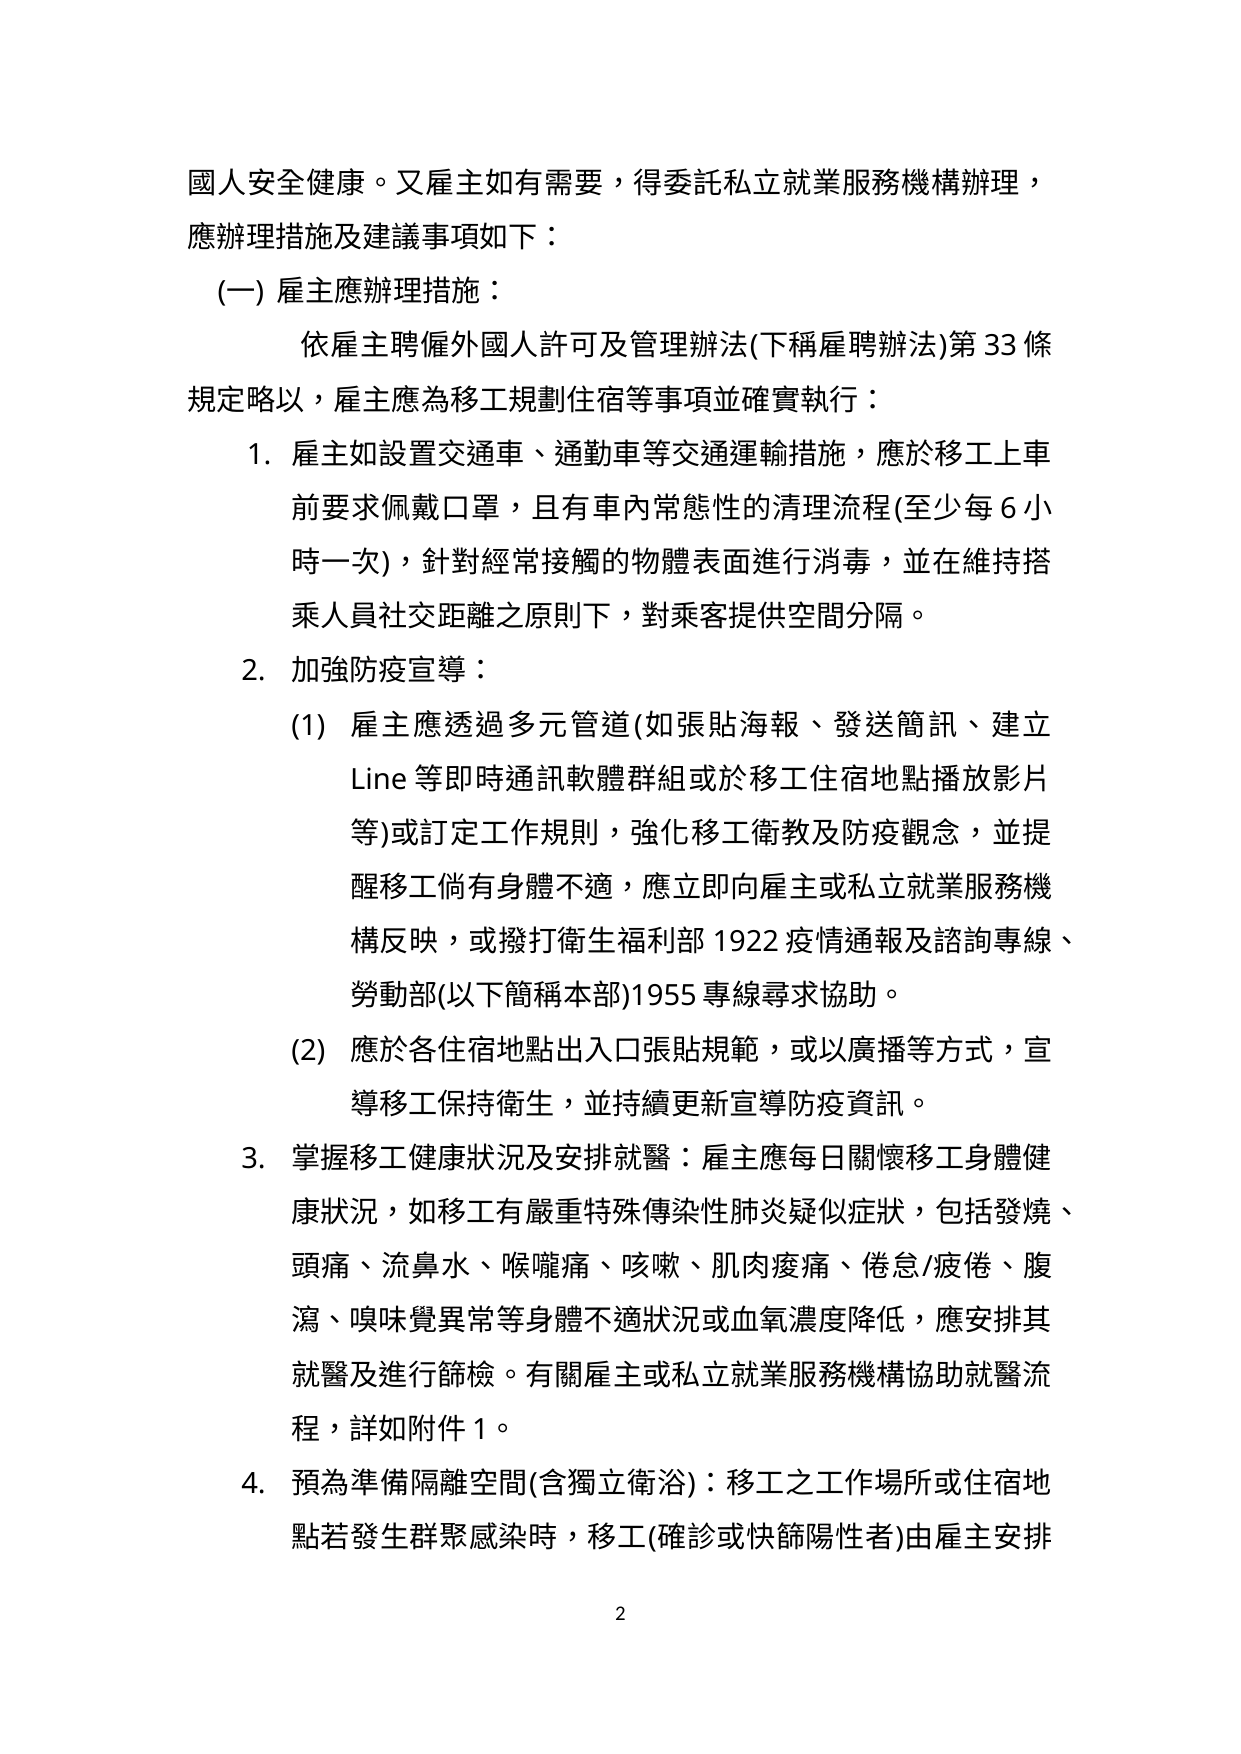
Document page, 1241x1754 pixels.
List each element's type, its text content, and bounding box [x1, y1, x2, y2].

list 應於各住宿地點出入口張貼規範，或以廣播等方式，宣導移工保持衛生，並持續更新宣導防疫資訊。 [291, 1017, 1053, 1125]
list 加強防疫宣導： [241, 637, 1053, 692]
list 預為準備隔離空間(含獨立衛浴)：移工之工作場所或住宿地點若發生群聚感染時，移工(確診或快篩陽性者)由雇主安排 [241, 1450, 1053, 1558]
list 掌握移工健康狀況及安排就醫：雇主應每日關懷移工身體健康狀況，如移工有嚴重特殊傳染性肺炎疑似症狀，包括發燒、頭痛、流鼻水、喉嚨痛、咳嗽、肌肉痠痛、倦怠/疲倦、腹瀉、嗅味覺異常等身體不適狀況或血氧濃度降低，應安排其就醫及進行篩檢。有關雇主或私立就業服務機構協助就醫流程，詳如附件1。 [241, 1125, 1053, 1450]
list 雇主應辦理措施： [217, 258, 1053, 312]
list 雇主如設置交通車、通勤車等交通運輸措施，應於移工上車前要求佩戴口罩，且有車內常態性的清理流程(至少每6小時一次)，針對經常接觸的物體表面進行消毒，並在維持搭乘人員社交距離之原則下，對乘客提供空間分隔。 [247, 421, 1053, 637]
text 依雇主聘僱外國人許可及管理辦法(下稱雇聘辦法)第33條規定略以，雇主應為移工規劃住宿等事項並確實執行： [187, 312, 1053, 421]
list 雇主應透過多元管道(如張貼海報、發送簡訊、建立Line等即時通訊軟體群組或於移工住宿地點播放影片等)或訂定工作規則，強化移工衛教及防疫觀念，並提醒移工倘有身體不適，應立即向雇主或私立就業服務機構反映，或撥打衛生福利部1922疫情通報及諮詢專線、勞動部(以下簡稱本部)1955專線尋求協助。 [291, 692, 1053, 1017]
text 國人安全健康。又雇主如有需要，得委託私立就業服務機構辦理，應辦理措施及建議事項如下： [187, 150, 1053, 258]
